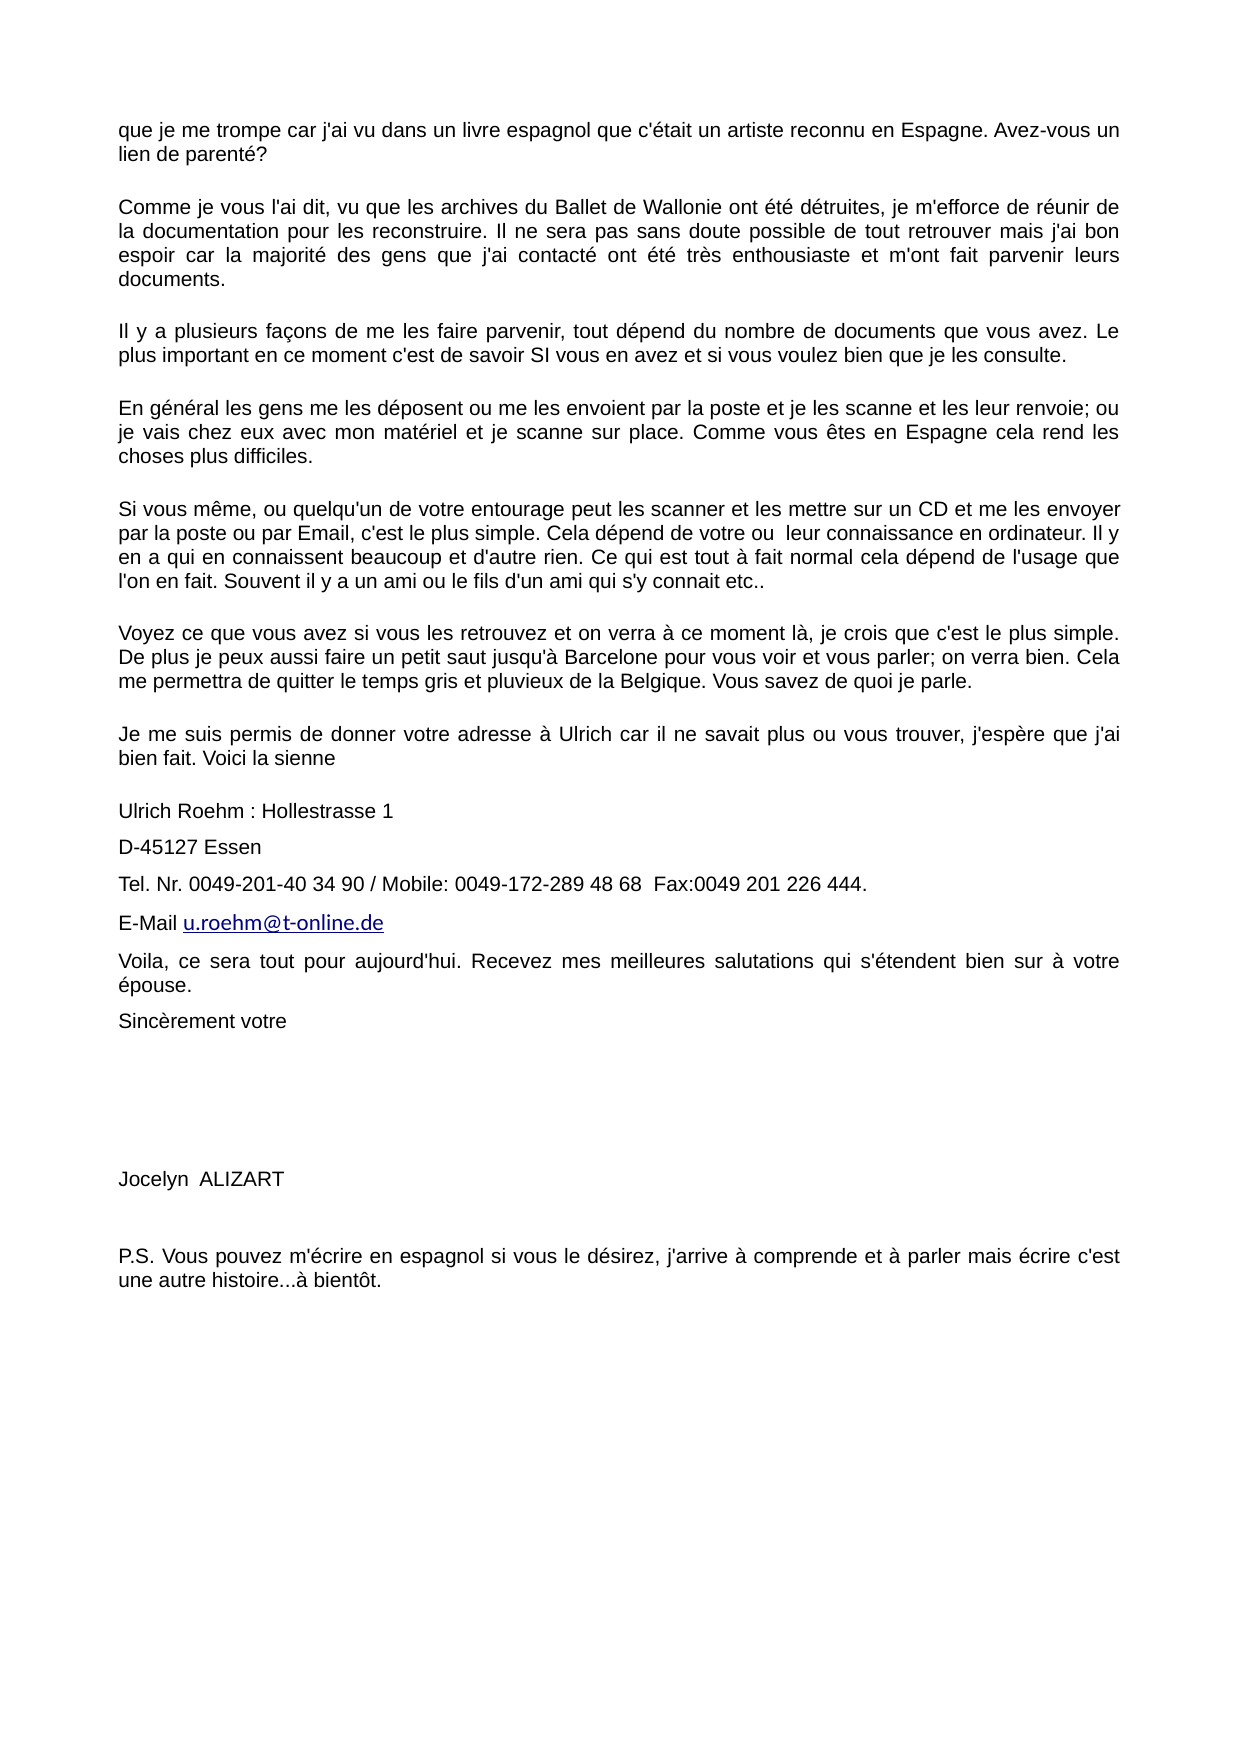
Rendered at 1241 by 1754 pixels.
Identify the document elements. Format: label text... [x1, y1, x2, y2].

text Comme je vous l'ai dit, vu que les archives du Ballet de Wallonie ont été détruites, je m'efforce de réunir de la documentation pour les reconstruire. Il ne sera pas sans doute possible de tout retrouver mais j'ai bon espoir car la majorité des gens que j'ai contacté ont été très enthousiaste et m'ont fait parvenir leurs documents. [118, 195, 1122, 291]
text Si vous même, ou quelqu'un de votre entourage peut les scanner et les mettre sur un CD et me les envoyer par la poste ou par Email, c'est le plus simple. Cela dépend de votre ou leur connaissance en ordinateur. Il y en a qui en connaissent beaucoup et d'autre rien. Ce qui est tout à fait normal cela dépend de l'usage que l'on en fait. Souvent il y a un ami ou le fils d'un ami qui s'y connait etc.. [118, 497, 1122, 592]
text Il y a plusieurs façons de me les faire parvenir, tout dépend du nombre de documents que vous avez. Le plus important en ce moment c'est de savoir SI vous en avez et si vous voulez bien que je les consulte. [118, 319, 1122, 367]
text que je me trompe car j'ai vu dans un livre espagnol que c'était un artiste reconnu en Espagne. Avez-vous un lien de parenté? [118, 118, 1122, 166]
text Je me suis permis de donner votre adresse à Ulrich car il ne savait plus ou vous trouver, j'espère que j'ai bien fait. Voici la sienne [118, 722, 1122, 770]
text Sincèrement votre [118, 1009, 1122, 1033]
text Voila, ce sera tout pour aujourd'hui. Recevez mes meilleures salutations qui s'étendent bien sur à votre épouse. [118, 948, 1122, 996]
text P.S. Vous pouvez m'écrire en espagnol si vous le désirez, j'arrive à comprende et à parler mais écrire c'est une autre histoire...à bientôt. [118, 1244, 1122, 1292]
text E-Mail u.roehm@t-online.de [118, 908, 1122, 936]
text Voyez ce que vous avez si vous les retrouvez et on verra à ce moment là, je crois que c'est le plus simple. De plus je peux aussi faire un petit saut jusqu'à Barcelone pour vous voir et vous parler; on verra bien. Cela me permettra de quitter le temps gris et pluvieux de la Belgique. Vous savez de quoi je parle. [118, 621, 1122, 693]
text D-45127 Essen [118, 835, 1122, 859]
text En général les gens me les déposent ou me les envoient par la poste et je les scanne et les leur renvoie; ou je vais chez eux avec mon matériel et je scanne sur place. Comme vous êtes en Espagne cela rend les choses plus difficiles. [118, 396, 1122, 468]
text Tel. Nr. 0049-201-40 34 90 / Mobile: 0049-172-289 48 68 Fax:0049 201 226 444. [118, 871, 1122, 895]
text Jocelyn ALIZART [118, 1167, 1122, 1191]
text Ulrich Roehm : Hollestrasse 1 [118, 798, 1122, 822]
